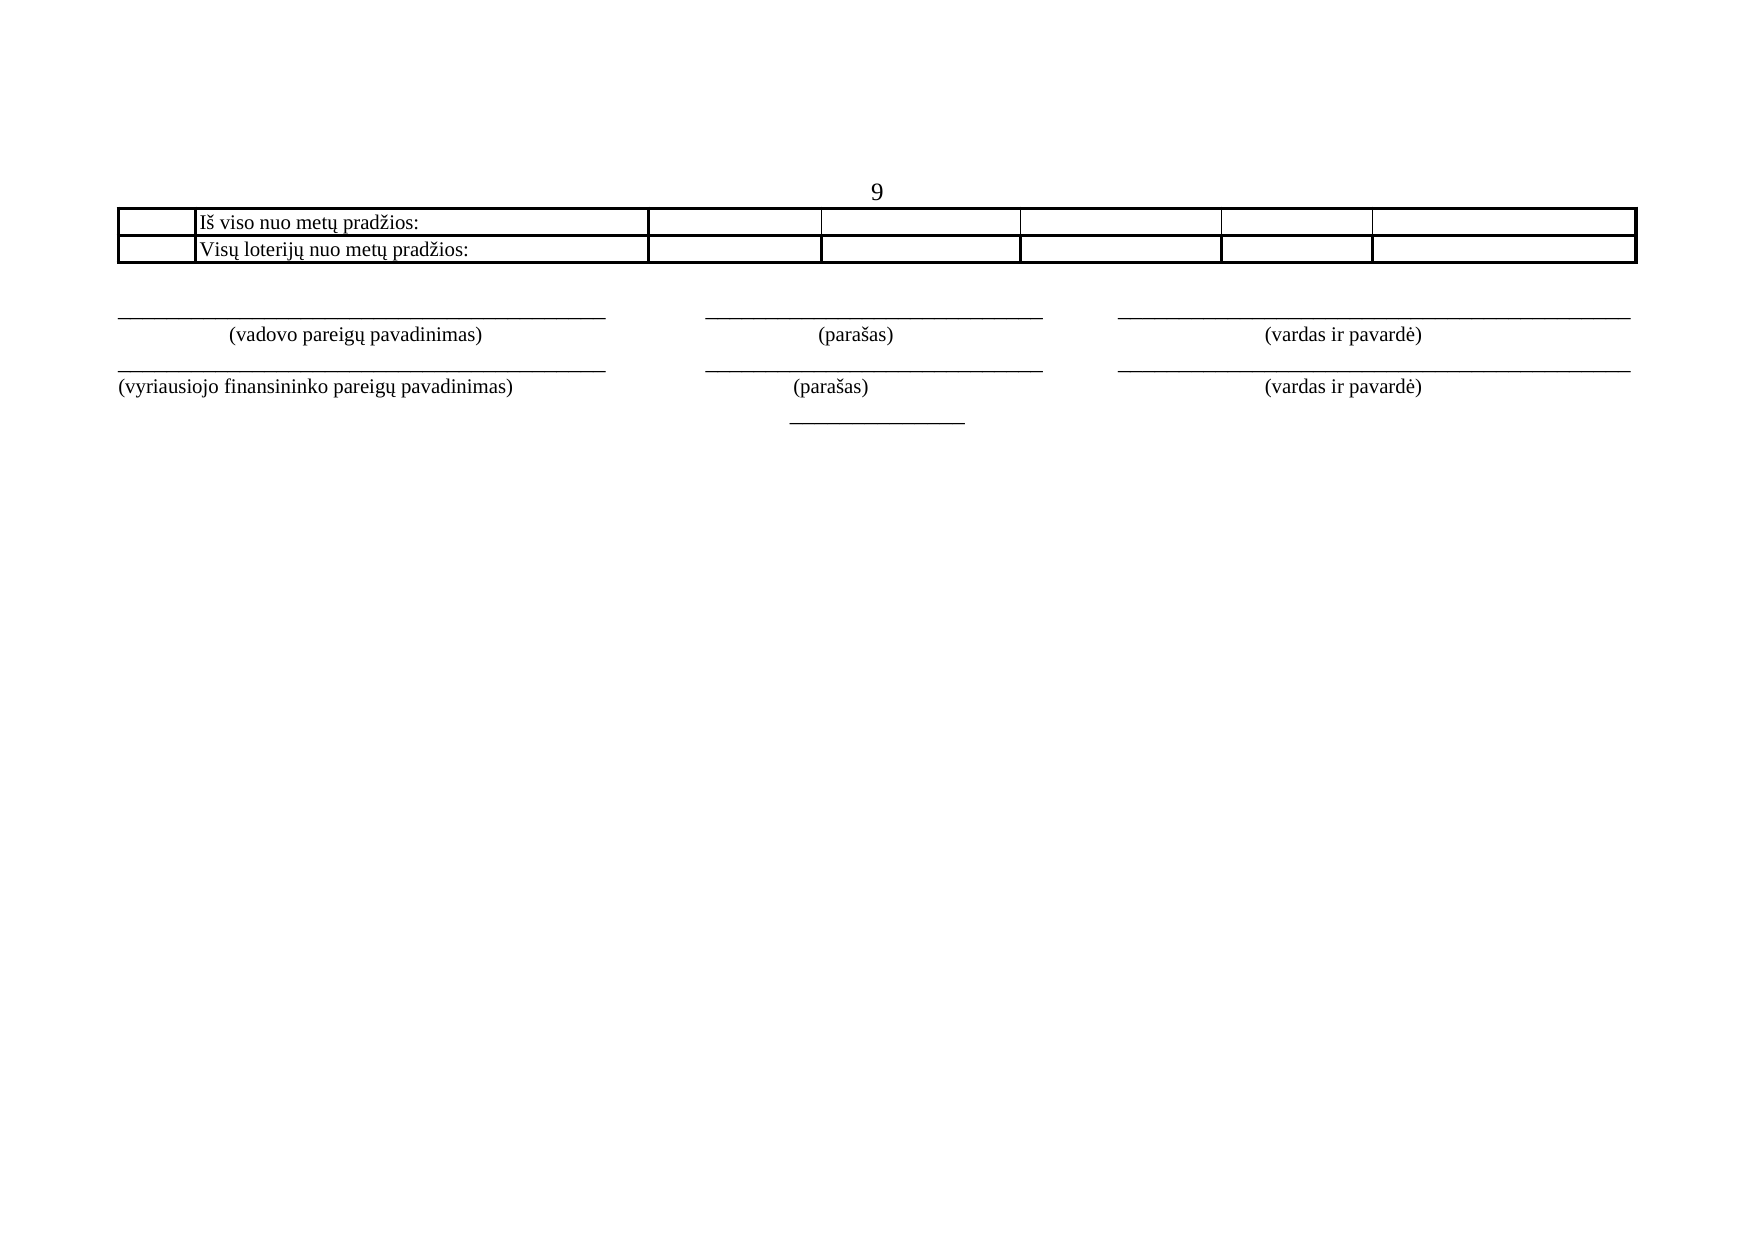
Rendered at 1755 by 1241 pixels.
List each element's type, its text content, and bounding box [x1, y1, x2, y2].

table_cell Visų loterijų nuo metų pradžios: [197, 237, 647, 261]
table_cell [650, 237, 820, 261]
table_cell [1373, 210, 1634, 234]
text ______________ [118, 398, 1636, 427]
table_cell [1374, 237, 1634, 261]
table_cell [823, 237, 1019, 261]
table_cell [1222, 210, 1372, 234]
table_cell [120, 210, 194, 234]
table_cell [822, 210, 1020, 234]
table_cell Iš viso nuo metų pradžios: [197, 210, 647, 234]
table_cell [1021, 210, 1221, 234]
text (vyriausiojo finansininko pareigų pavadinimas) (parašas) (vardas ir pavardė) [118, 374, 1636, 398]
table_cell [1022, 237, 1220, 261]
text (vadovo pareigų pavadinimas) (parašas) (vardas ir pavardė) [118, 322, 1636, 346]
table_cell [1223, 237, 1371, 261]
table_cell [120, 237, 194, 261]
table_cell [650, 210, 821, 234]
